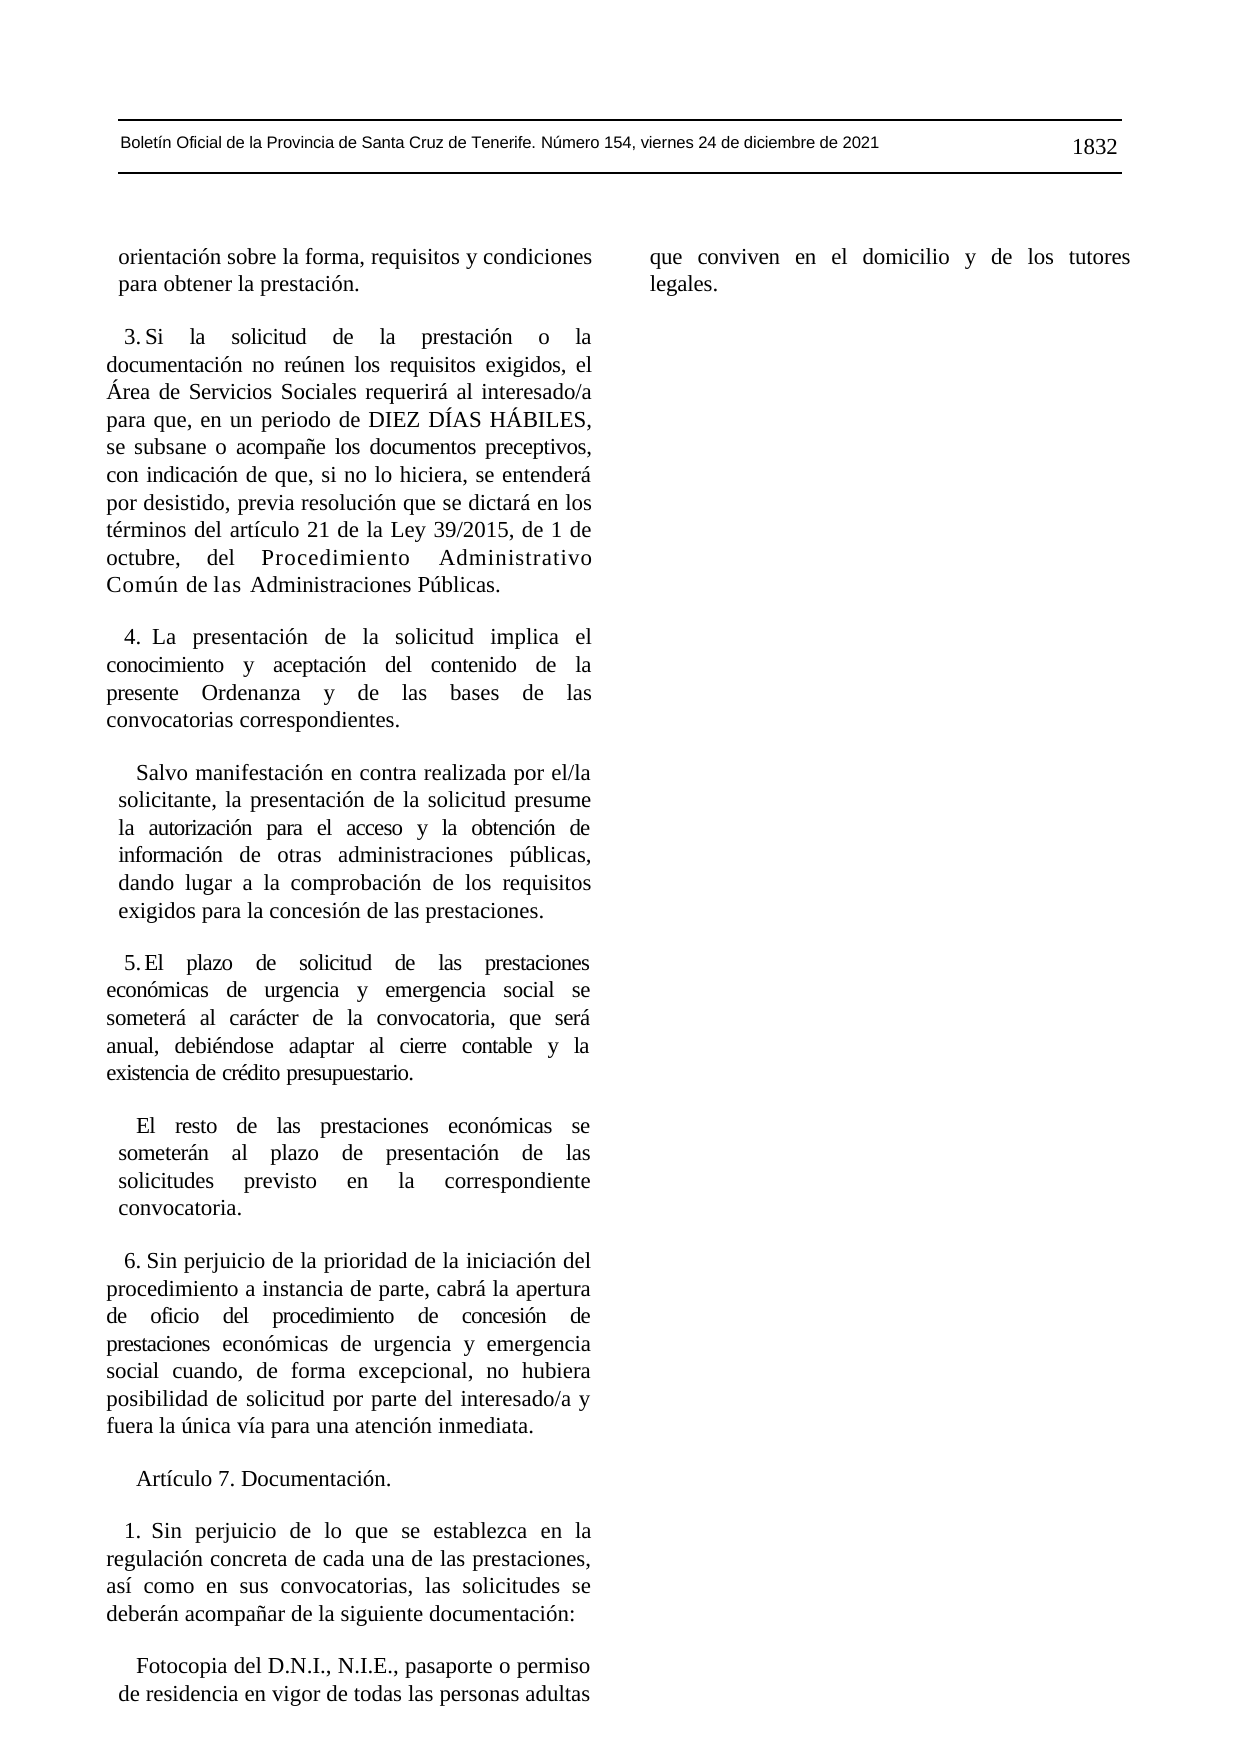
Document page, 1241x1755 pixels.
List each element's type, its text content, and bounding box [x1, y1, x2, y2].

text El resto de las prestaciones económicas se someterán al plazo de presentación de las solicitudes previsto en la correspondiente convocatoria. [118, 1112, 591, 1221]
text orientación sobre la forma, requisitos y condiciones para obtener la prestación. [118, 243, 596, 297]
text que conviven en el domicilio y de los tutores legales. [649, 243, 1131, 297]
list Sin perjuicio de lo que se establezca en la regulación concreta de cada una de las prestaciones, así como en sus convocatorias, las solicitudes se deberán acompañar de la siguiente documentación: [106, 1517, 592, 1627]
list La presentación de la solicitud implica el conocimiento y aceptación del contenido de la presente Ordenanza y de las bases de las convocatorias correspondientes. [106, 623, 592, 733]
text Fotocopia del D.N.I., N.I.E., pasaporte o permiso de residencia en vigor de todas las personas adultas [118, 1653, 591, 1707]
text Salvo manifestación en contra realizada por el/la solicitante, la presentación de la solicitud presume la autorización para el acceso y la obtención de información de otras administraciones públicas, dando lugar a la comprobación de los requisitos exigidos para la concesión de las prestaciones. [118, 759, 591, 923]
list Si la solicitud de la prestación o la documentación no reúnen los requisitos exigidos, el Área de Servicios Sociales requerirá al interesado/a para que, en un periodo de DIEZ DÍAS HÁBILES, se subsane o acompañe los documentos preceptivos, con indicación de que, si no lo hiciera, se entenderá por desistido, previa resolución que se dictará en los términos del artículo 21 de la Ley 39/2015, de 1 de octubre, del Procedimiento Administrativo Común de las Administraciones Públicas. [106, 323, 592, 598]
list Sin perjuicio de la prioridad de la iniciación del procedimiento a instancia de parte, cabrá la apertura de oficio del procedimiento de concesión de prestaciones económicas de urgencia y emergencia social cuando, de forma excepcional, no hubiera posibilidad de solicitud por parte del interesado/a y fuera la única vía para una atención inmediata. [106, 1247, 591, 1439]
text Artículo 7. Documentación. [136, 1465, 596, 1491]
list El plazo de solicitud de las prestaciones económicas de urgencia y emergencia social se someterá al carácter de la convocatoria, que será anual, debiéndose adaptar al cierre contable y la existencia de crédito presupuestario. [106, 949, 591, 1086]
